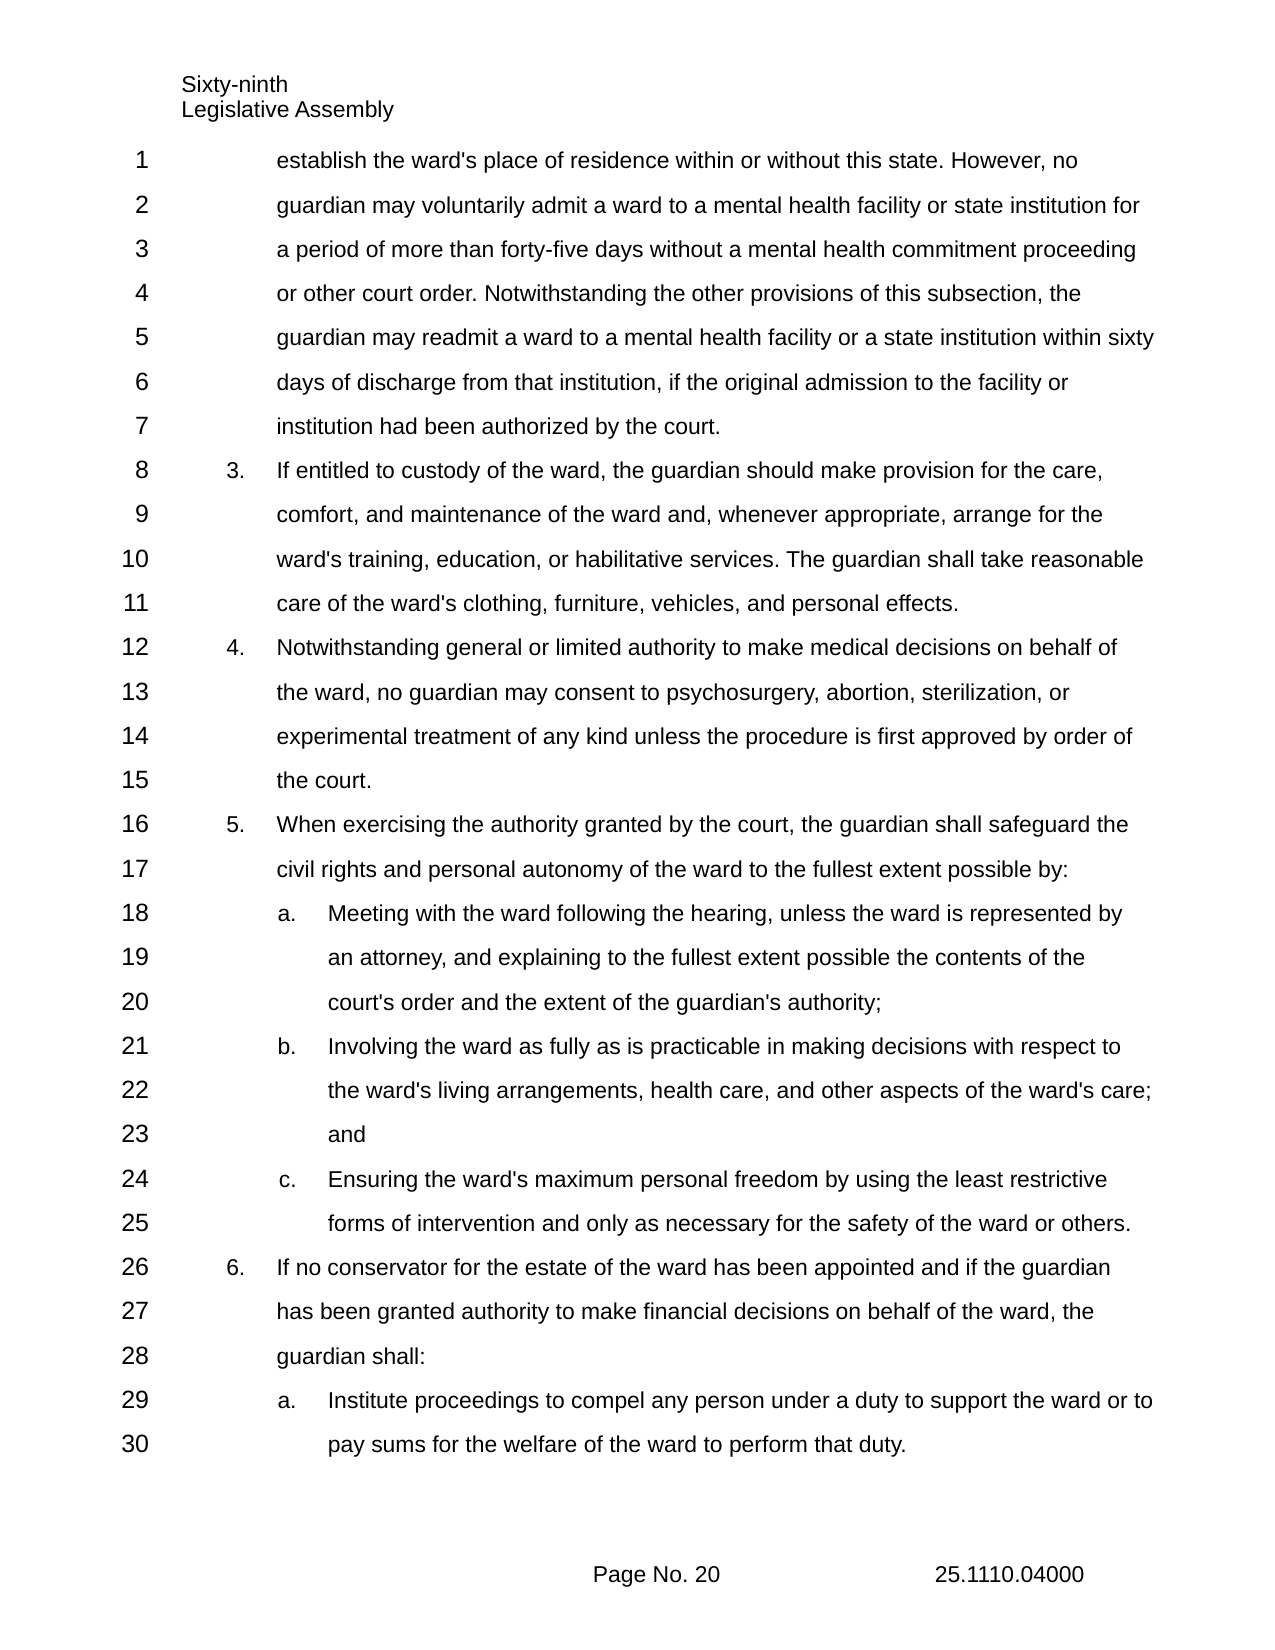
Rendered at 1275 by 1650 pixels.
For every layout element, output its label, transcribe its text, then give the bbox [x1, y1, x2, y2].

text 4. Notwithstanding general or limited authority to make medical decisions on behalf of the ward, no guardian may consent to psychosurgery, abortion, sterilization, or experimental treatment of any kind unless the procedure is first approved by order of the court. [181, 620, 1154, 797]
text a. Institute proceedings to compel any person under a duty to support the ward or to pay sums for the welfare of the ward to perform that duty. [181, 1373, 1154, 1461]
text 3. If entitled to custody of the ward, the guardian should make provision for the care, comfort, and maintenance of the ward and, whenever appropriate, arrange for the ward's training, education, or habilitative services. The guardian shall take reasonable care of the ward's clothing, furniture, vehicles, and personal effects. [181, 443, 1154, 620]
text 6. If no conservator for the estate of the ward has been appointed and if the guardian has been granted authority to make financial decisions on behalf of the ward, the guardian shall: [181, 1240, 1154, 1373]
text 5. When exercising the authority granted by the court, the guardian shall safeguard the civil rights and personal autonomy of the ward to the fullest extent possible by: [181, 797, 1154, 886]
text establish the ward's place of residence within or without this state. However, no guardian may voluntarily admit a ward to a mental health facility or state institution for a period of more than forty‑five days without a mental health commitment proceeding or other court order. Notwithstanding the other provisions of this subsection, the guardian may readmit a ward to a mental health facility or a state institution within sixty days of discharge from that institution, if the original admission to the facility or institution had been authorized by the court. [181, 133, 1154, 443]
text c. Ensuring the ward's maximum personal freedom by using the least restrictive forms of intervention and only as necessary for the safety of the ward or others. [181, 1152, 1154, 1240]
text b. Involving the ward as fully as is practicable in making decisions with respect to the ward's living arrangements, health care, and other aspects of the ward's care; and [181, 1019, 1154, 1152]
text a. Meeting with the ward following the hearing, unless the ward is represented by an attorney, and explaining to the fullest extent possible the contents of the court's order and the extent of the guardian's authority; [181, 886, 1154, 1019]
